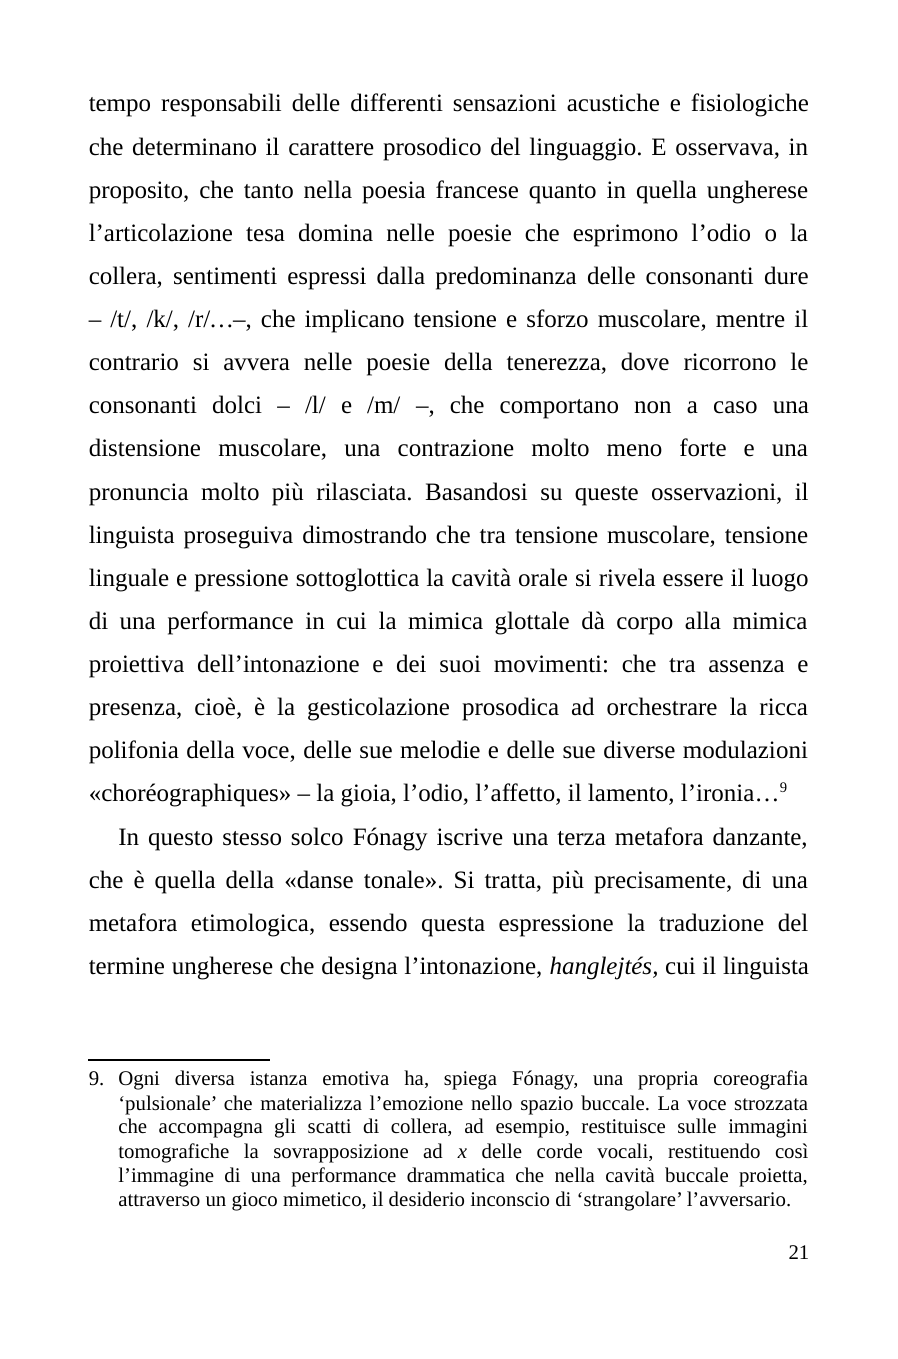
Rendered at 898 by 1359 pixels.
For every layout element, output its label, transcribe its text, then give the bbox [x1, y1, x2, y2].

text tempo responsabili delle differenti sensazioni acustiche e fisiologiche che determinano il carattere prosodico del linguaggio. E osservava, in proposito, che tanto nella poesia francese quanto in quella ungherese l’articolazione tesa domina nelle poesie che esprimono l’odio o la collera, sentimenti espressi dalla predominanza delle consonanti dure – /t/, /k/, /r/…–, che implicano tensione e sforzo muscolare, mentre il contrario si avvera nelle poesie della tenerezza, dove ricorrono le consonanti dolci – /l/ e /m/ –, che comportano non a caso una distensione muscolare, una contrazione molto meno forte e una pronuncia molto più rilasciata. Basandosi su queste osservazioni, il linguista proseguiva dimostrando che tra tensione muscolare, tensione linguale e pressione sottoglottica la cavità orale si rivela essere il luogo di una performance in cui la mimica glottale dà corpo alla mimica proiettiva dell’intonazione e dei suoi movimenti: che tra assenza e presenza, cioè, è la gesticolazione prosodica ad orchestrare la ricca polifonia della voce, delle sue melodie e delle sue diverse modulazioni «choréographiques» – la gioia, l’odio, l’affetto, il lamento, l’ironia… [88, 88, 809, 807]
text In questo stesso solco Fónagy iscrive una terza metafora danzante, che è quella della «danse tonale». Si tratta, più precisamente, di una metafora etimologica, essendo questa espressione la traduzione del termine ungherese che designa l’intonazione, hanglejtés, cui il linguista [88, 822, 809, 980]
text Ogni diversa istanza emotiva ha, spiega Fónagy, una propria coreografia ‘pulsionale’ che materializza l’emozione nello spazio buccale. La voce strozzata che accompagna gli scatti di collera, ad esempio, restituisce sulle immagini tomografiche la sovrapposizione ad x delle corde vocali, restituendo così l’immagine di una performance drammatica che nella cavità buccale proietta, attraverso un gioco mimetico, il desiderio inconscio di ‘strangolare’ l’avversario. [88, 1066, 809, 1211]
